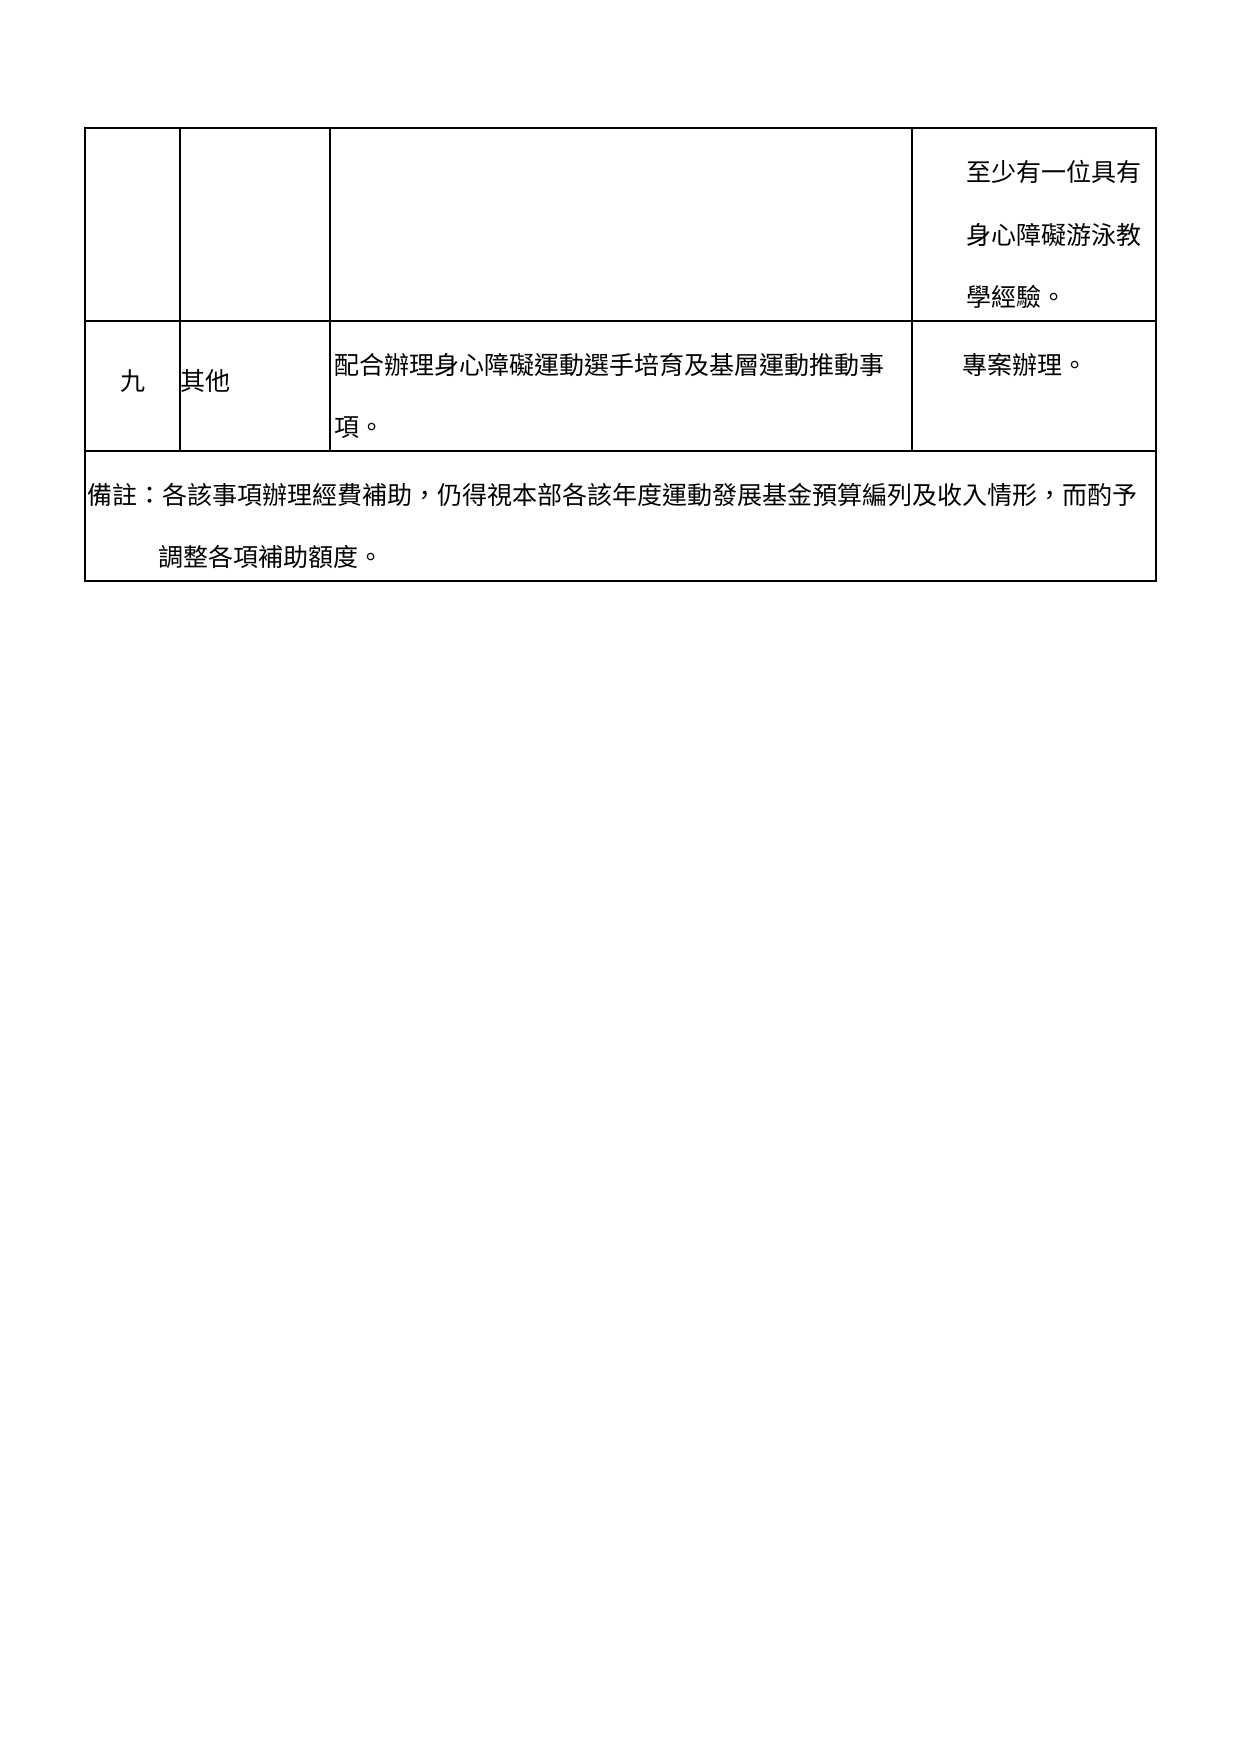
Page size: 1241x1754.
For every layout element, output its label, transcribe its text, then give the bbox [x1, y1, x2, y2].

table_cell 其他 [181, 322, 329, 449]
table_cell 九 [86, 322, 179, 449]
table_cell 專案辦理。 [913, 322, 1155, 449]
table_cell 配合辦理身心障礙運動選手培育及基層運動推動事項。 [331, 322, 911, 449]
table_cell 備註：各該事項辦理經費補助，仍得視本部各該年度運動發展基金預算編列及收入情形，而酌予調整各項補助額度。 [86, 452, 1155, 579]
table_cell [181, 129, 329, 319]
table_cell [331, 129, 911, 319]
table_cell [86, 129, 179, 319]
table_cell 至少有一位具有身心障礙游泳教學經驗。 [913, 129, 1155, 319]
